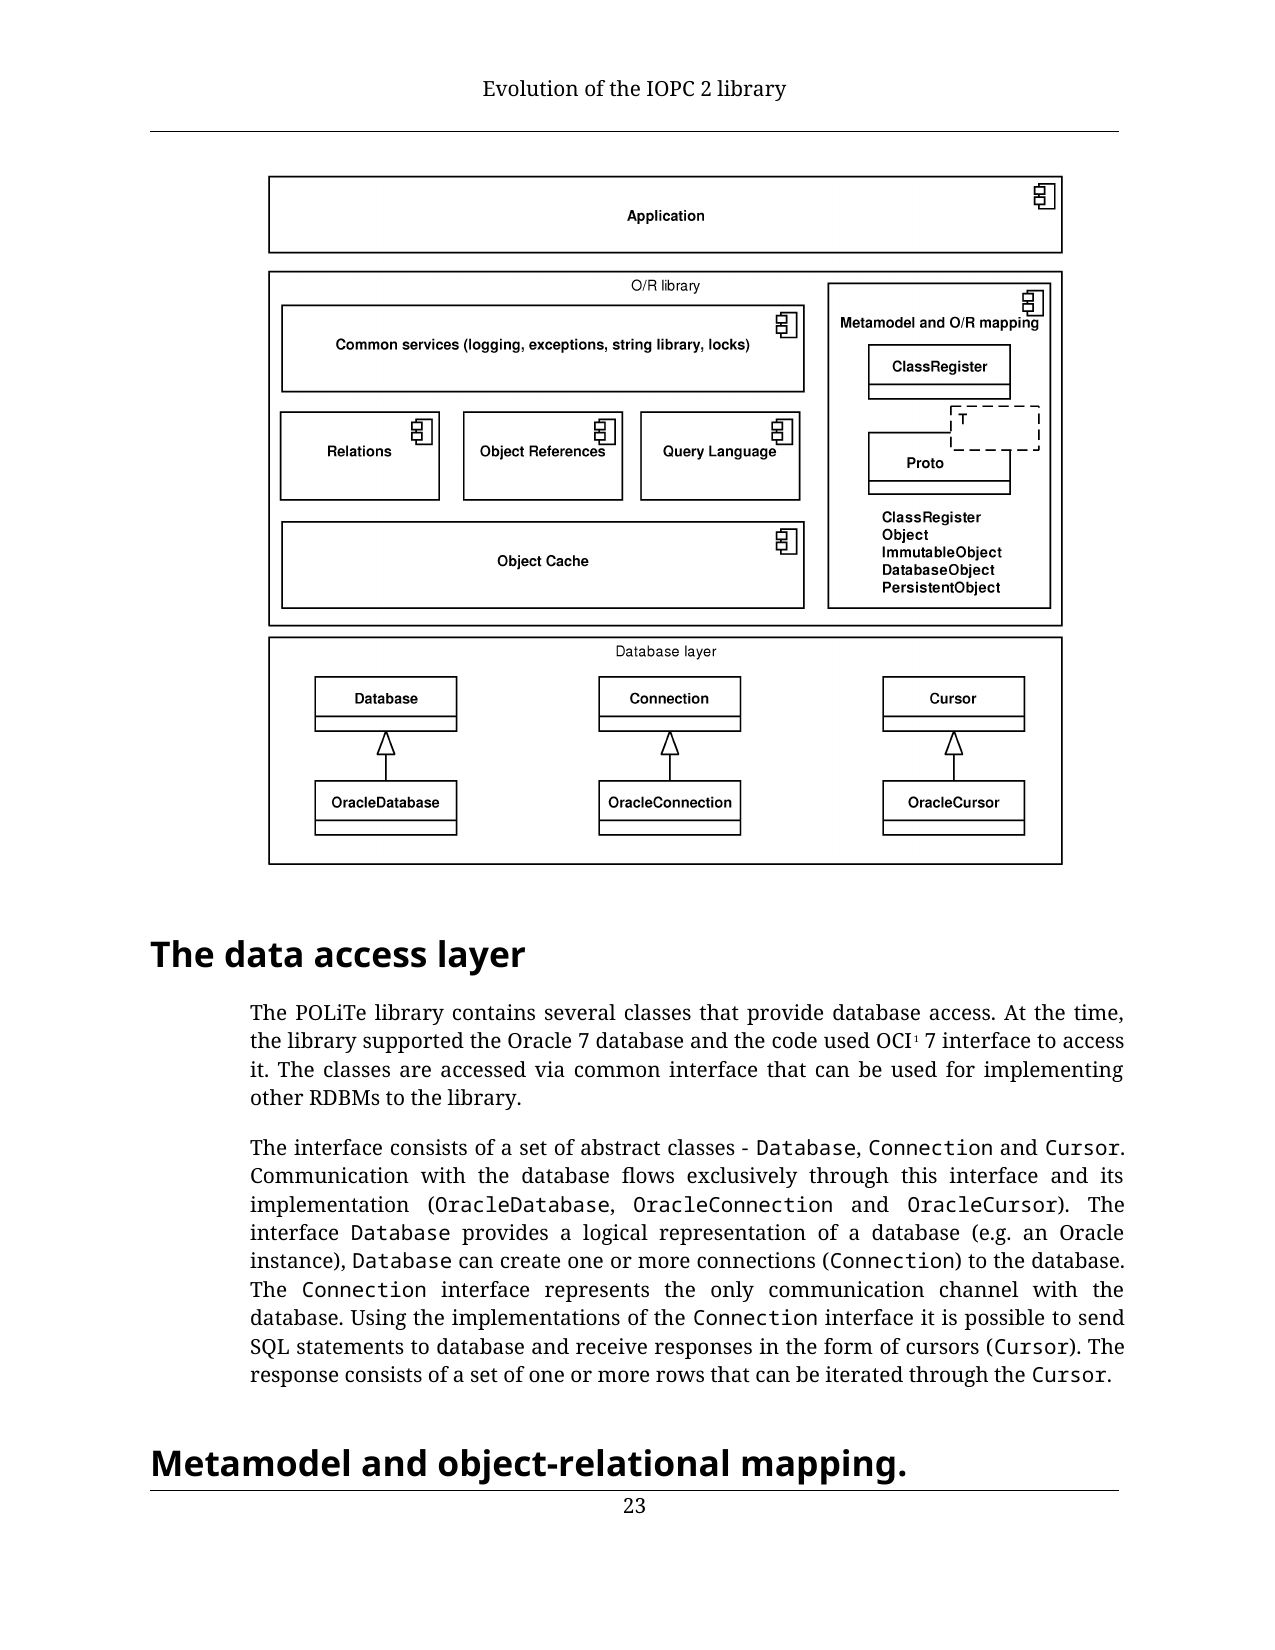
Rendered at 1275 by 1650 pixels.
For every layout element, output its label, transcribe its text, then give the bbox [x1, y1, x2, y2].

text The interface consists of a set of abstract classes - Database, Connection and Cursor. Communication with the database flows exclusively through this interface and its implementation (OracleDatabase, OracleConnection and OracleCursor). The interface Database provides a logical representation of a database (e.g. an Oracle instance), Database can create one or more connections (Connection) to the database. The Connection interface represents the only communication channel with the database. Using the implementations of the Connection interface it is possible to send SQL statements to database and receive responses in the form of cursors (Cursor). The response consists of a set of one or more rows that can be iterated through the Cursor. [250, 1133, 1125, 1389]
picture [266, 169, 1067, 871]
text Metamodel and object-relational mapping. [150, 1438, 1125, 1486]
text The POLiTe library contains several classes that provide database access. At the time, the library supported the Oracle 7 database and the code used OCI 7 interface to access it. The classes are accessed via common interface that can be used for implementing other RDBMs to the library. [250, 998, 1125, 1112]
text The data access layer [150, 929, 1125, 977]
